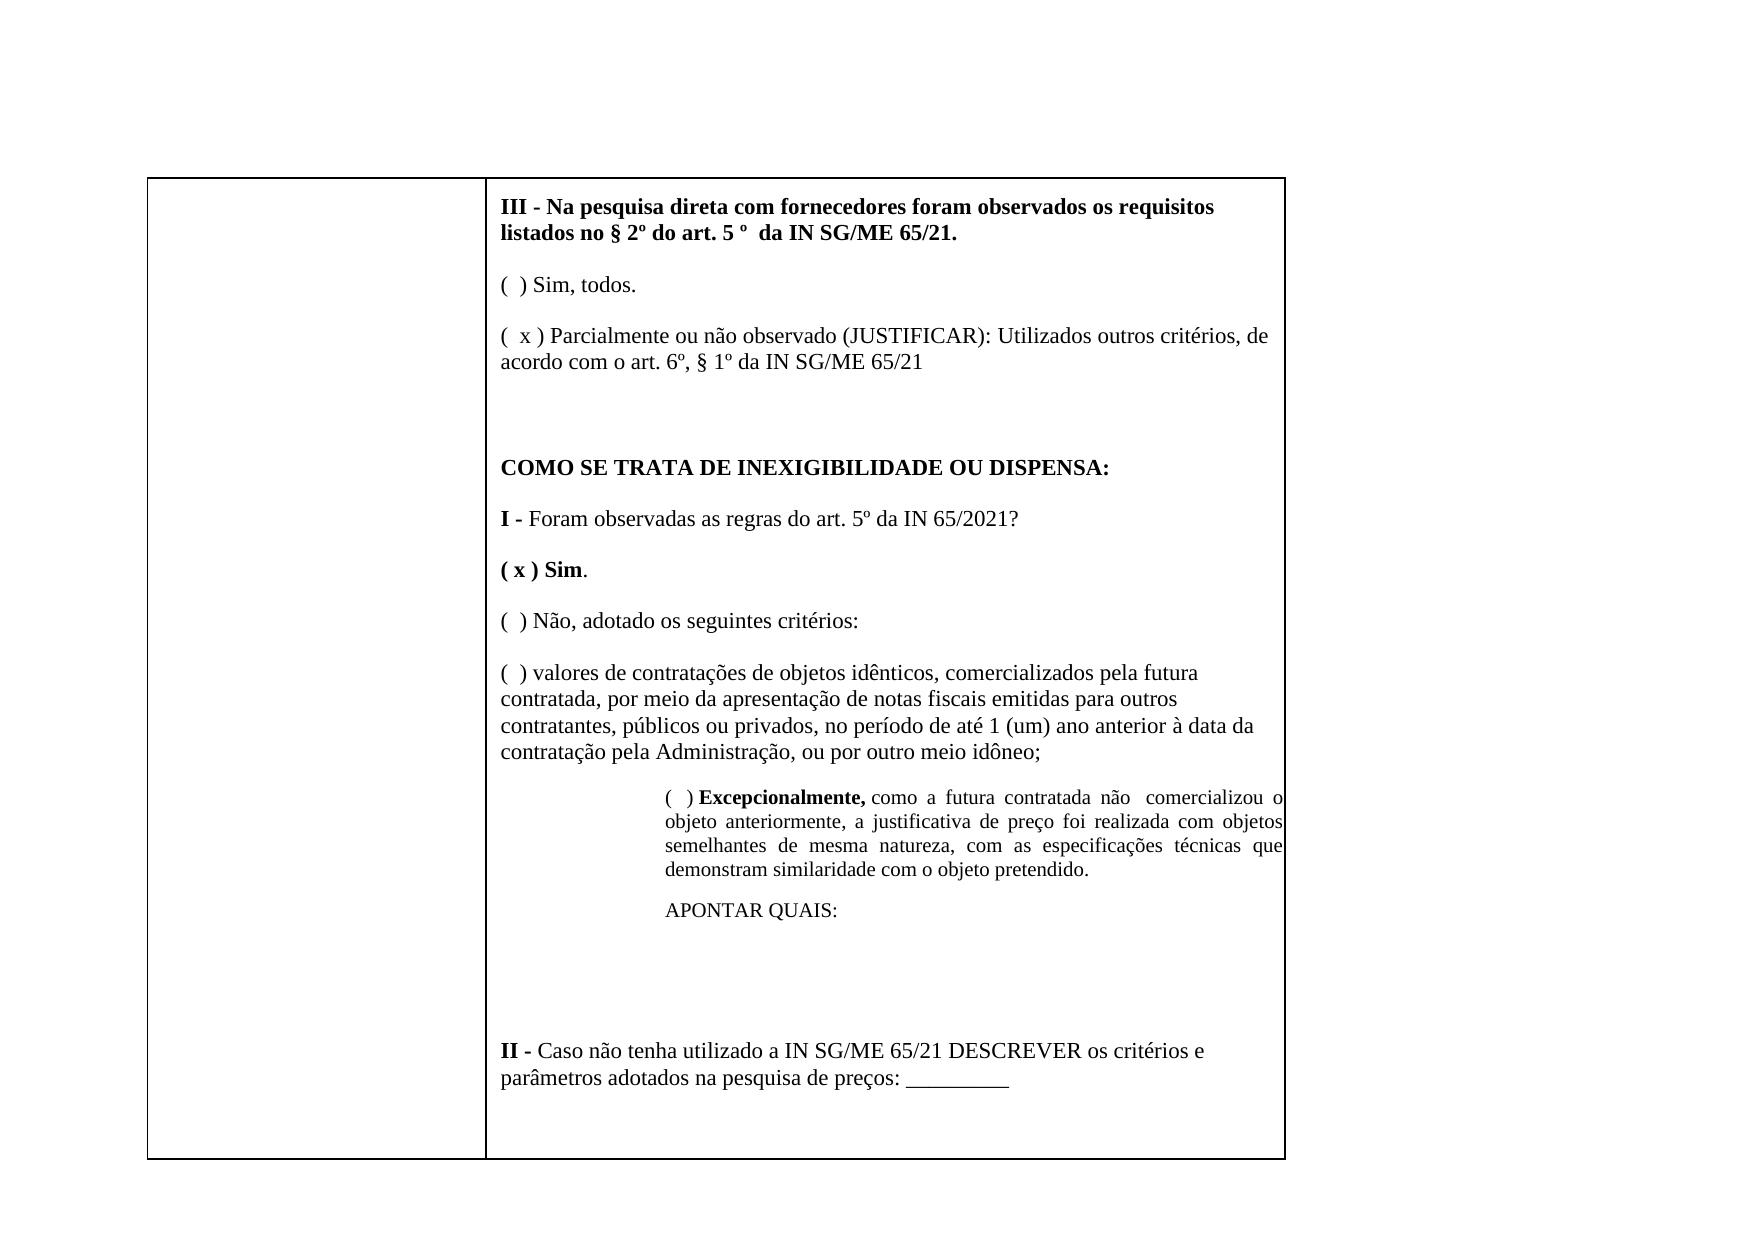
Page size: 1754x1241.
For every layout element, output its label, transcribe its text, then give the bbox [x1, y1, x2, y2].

table_cell III - Na pesquisa direta com fornecedores foram observados os requisitos listados no § 2º do art. 5 º da IN SG/ME 65/21. ( ) Sim, todos. ( x ) Parcialmente ou não observado (JUSTIFICAR): Utilizados outros critérios, de acordo com o art. 6º, § 1º da IN SG/ME 65/21 COMO SE TRATA DE INEXIGIBILIDADE OU DISPENSA: I - Foram observadas as regras do art. 5º da IN 65/2021? ( x ) Sim. ( ) Não, adotado os seguintes critérios: ( ) valores de contratações de objetos idênticos, comercializados pela futura contratada, por meio da apresentação de notas fiscais emitidas para outros contratantes, públicos ou privados, no período de até 1 (um) ano anterior à data da contratação pela Administração, ou por outro meio idôneo; ( ) Excepcionalmente, como a futura contratada não comercializou o objeto anteriormente, a justificativa de preço foi realizada com objetos semelhantes de mesma natureza, com as especificações técnicas que demonstram similaridade com o objeto pretendido. APONTAR QUAIS: II - Caso não tenha utilizado a IN SG/ME 65/21 DESCREVER os critérios e parâmetros adotados na pesquisa de preços: _________ [487, 179, 1284, 1158]
table_cell [148, 179, 485, 1158]
